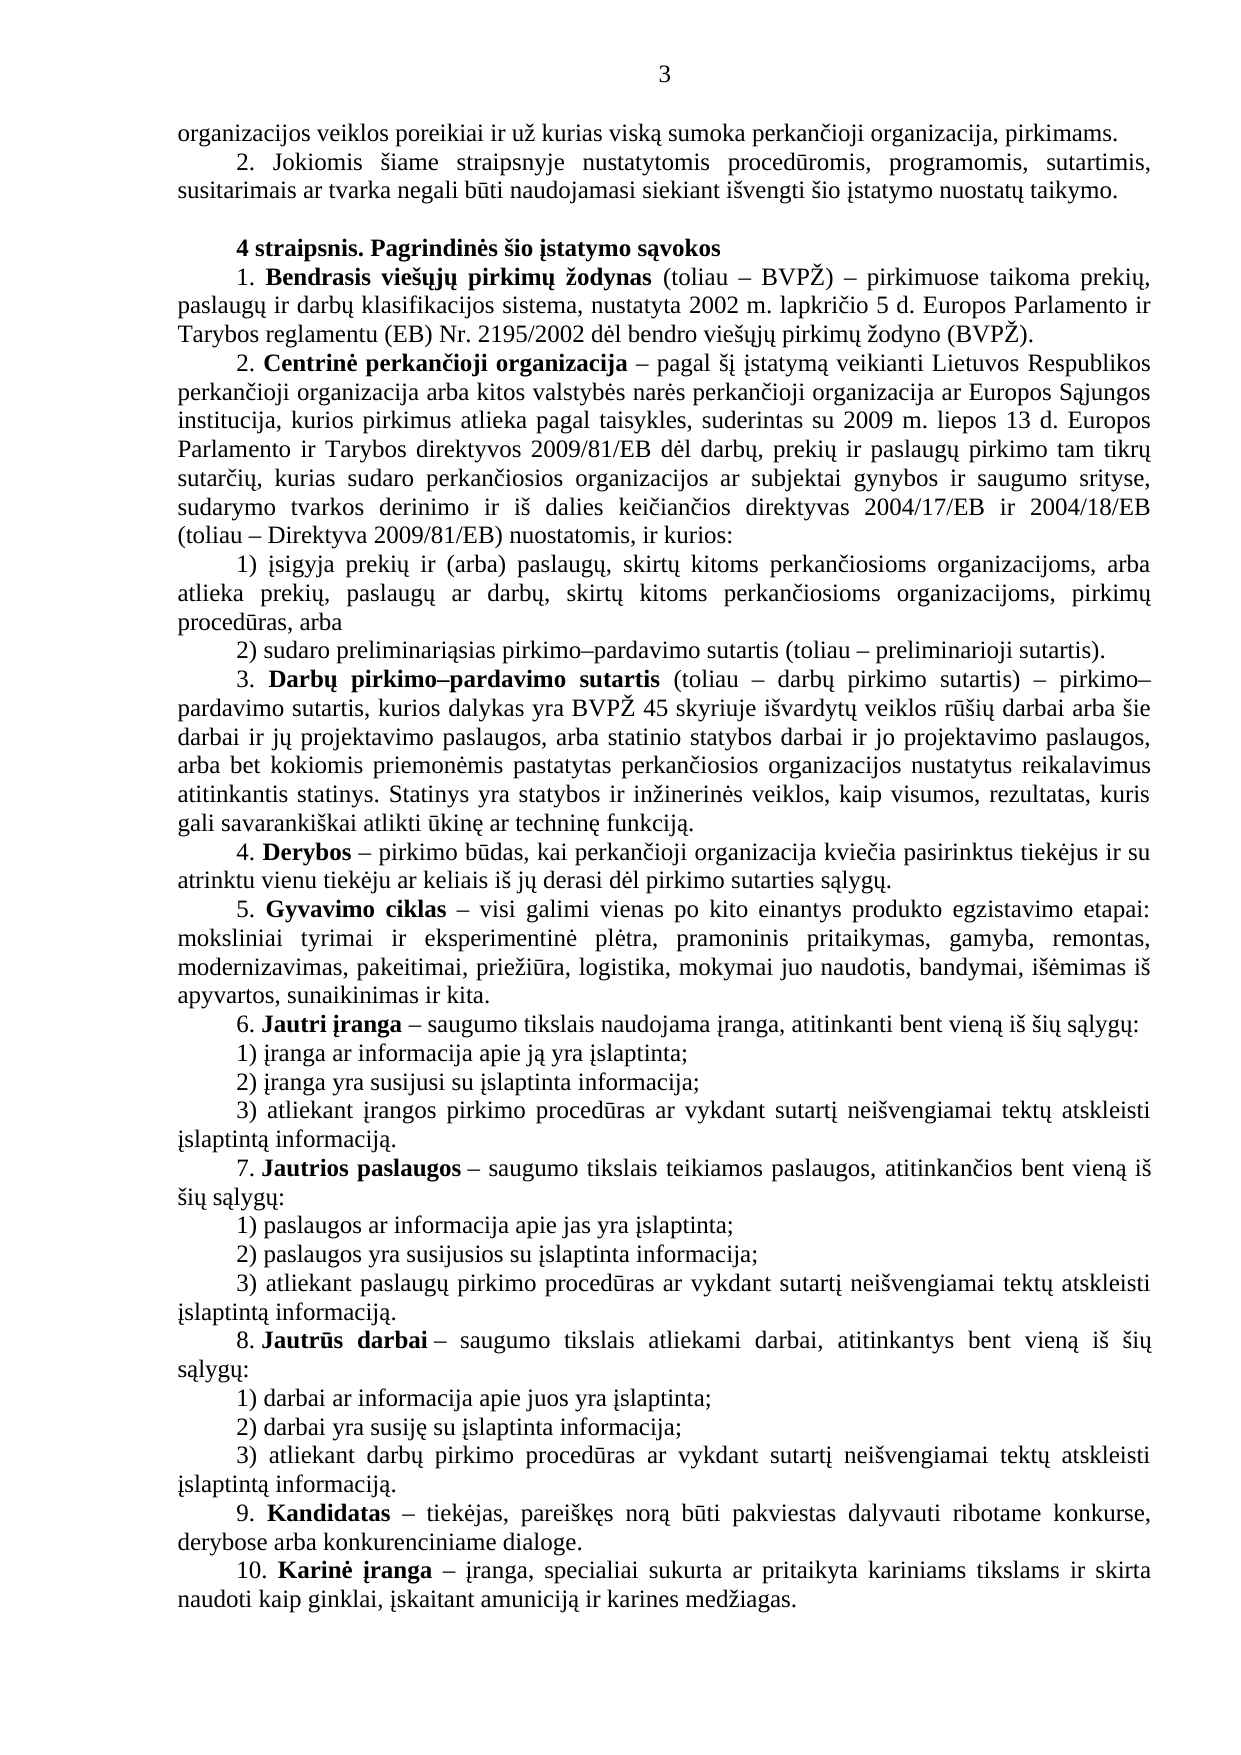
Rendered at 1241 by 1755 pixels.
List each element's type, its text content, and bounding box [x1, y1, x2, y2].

text organizacijos veiklos poreikiai ir už kurias viską sumoka perkančioji organizacija, pirkimams. [177, 118, 1152, 147]
text 2) sudaro preliminariąsias pirkimo–pardavimo sutartis (toliau – preliminarioji sutartis). [177, 636, 1152, 664]
text 2. Centrinė perkančioji organizacija – pagal šį įstatymą veikianti Lietuvos Respublikos perkančioji organizacija arba kitos valstybės narės perkančioji organizacija ar Europos Sąjungos institucija, kurios pirkimus atlieka pagal taisykles, suderintas su 2009 m. liepos 13 d. Europos Parlamento ir Tarybos direktyvos 2009/81/EB dėl darbų, prekių ir paslaugų pirkimo tam tikrų sutarčių, kurias sudaro perkančiosios organizacijos ar subjektai gynybos ir saugumo srityse, sudarymo tvarkos derinimo ir iš dalies keičiančios direktyvas 2004/17/EB ir 2004/18/EB (toliau – Direktyva 2009/81/EB) nuostatomis, ir kurios: [177, 348, 1152, 549]
text 2) paslaugos yra susijusios su įslaptinta informacija; [177, 1239, 1152, 1268]
text 8. Jautrūs darbai – saugumo tikslais atliekami darbai, atitinkantys bent vieną iš šių sąlygų: [177, 1326, 1152, 1383]
text 3. Darbų pirkimo–pardavimo sutartis (toliau – darbų pirkimo sutartis) – pirkimo–pardavimo sutartis, kurios dalykas yra BVPŽ 45 skyriuje išvardytų veiklos rūšių darbai arba šie darbai ir jų projektavimo paslaugos, arba statinio statybos darbai ir jo projektavimo paslaugos, arba bet kokiomis priemonėmis pastatytas perkančiosios organizacijos nustatytus reikalavimus atitinkantis statinys. Statinys yra statybos ir inžinerinės veiklos, kaip visumos, rezultatas, kuris gali savarankiškai atlikti ūkinę ar techninę funkciją. [177, 664, 1152, 837]
text 1) įranga ar informacija apie ją yra įslaptinta; [177, 1038, 1152, 1067]
text 10. Karinė įranga – įranga, specialiai sukurta ar pritaikyta kariniams tikslams ir skirta naudoti kaip ginklai, įskaitant amuniciją ir karines medžiagas. [177, 1556, 1152, 1613]
text 3) atliekant įrangos pirkimo procedūras ar vykdant sutartį neišvengiamai tektų atskleisti įslaptintą informaciją. [177, 1096, 1152, 1153]
text 1) įsigyja prekių ir (arba) paslaugų, skirtų kitoms perkančiosioms organizacijoms, arba atlieka prekių, paslaugų ar darbų, skirtų kitoms perkančiosioms organizacijoms, pirkimų procedūras, arba [177, 549, 1152, 636]
text 4 straipsnis. Pagrindinės šio įstatymo sąvokos [177, 233, 1152, 262]
text 6. Jautri įranga – saugumo tikslais naudojama įranga, atitinkanti bent vieną iš šių sąlygų: [177, 1009, 1152, 1038]
text 1. Bendrasis viešųjų pirkimų žodynas (toliau – BVPŽ) – pirkimuose taikoma prekių, paslaugų ir darbų klasifikacijos sistema, nustatyta 2002 m. lapkričio 5 d. Europos Parlamento ir Tarybos reglamentu (EB) Nr. 2195/2002 dėl bendro viešųjų pirkimų žodyno (BVPŽ). [177, 262, 1152, 348]
text 2) darbai yra susiję su įslaptinta informacija; [177, 1412, 1152, 1441]
text 2) įranga yra susijusi su įslaptinta informacija; [177, 1067, 1152, 1096]
text 1) darbai ar informacija apie juos yra įslaptinta; [177, 1383, 1152, 1412]
text 4. Derybos – pirkimo būdas, kai perkančioji organizacija kviečia pasirinktus tiekėjus ir su atrinktu vienu tiekėju ar keliais iš jų derasi dėl pirkimo sutarties sąlygų. [177, 837, 1152, 894]
text 9. Kandidatas – tiekėjas, pareiškęs norą būti pakviestas dalyvauti ribotame konkurse, derybose arba konkurenciniame dialoge. [177, 1498, 1152, 1556]
text 3) atliekant paslaugų pirkimo procedūras ar vykdant sutartį neišvengiamai tektų atskleisti įslaptintą informaciją. [177, 1268, 1152, 1326]
text 7. Jautrios paslaugos – saugumo tikslais teikiamos paslaugos, atitinkančios bent vieną iš šių sąlygų: [177, 1153, 1152, 1211]
text 3) atliekant darbų pirkimo procedūras ar vykdant sutartį neišvengiamai tektų atskleisti įslaptintą informaciją. [177, 1441, 1152, 1498]
text 5. Gyvavimo ciklas – visi galimi vienas po kito einantys produkto egzistavimo etapai: moksliniai tyrimai ir eksperimentinė plėtra, pramoninis pritaikymas, gamyba, remontas, modernizavimas, pakeitimai, priežiūra, logistika, mokymai juo naudotis, bandymai, išėmimas iš apyvartos, sunaikinimas ir kita. [177, 894, 1152, 1009]
text 1) paslaugos ar informacija apie jas yra įslaptinta; [177, 1211, 1152, 1239]
text 2. Jokiomis šiame straipsnyje nustatytomis procedūromis, programomis, sutartimis, susitarimais ar tvarka negali būti naudojamasi siekiant išvengti šio įstatymo nuostatų taikymo. [177, 147, 1152, 204]
